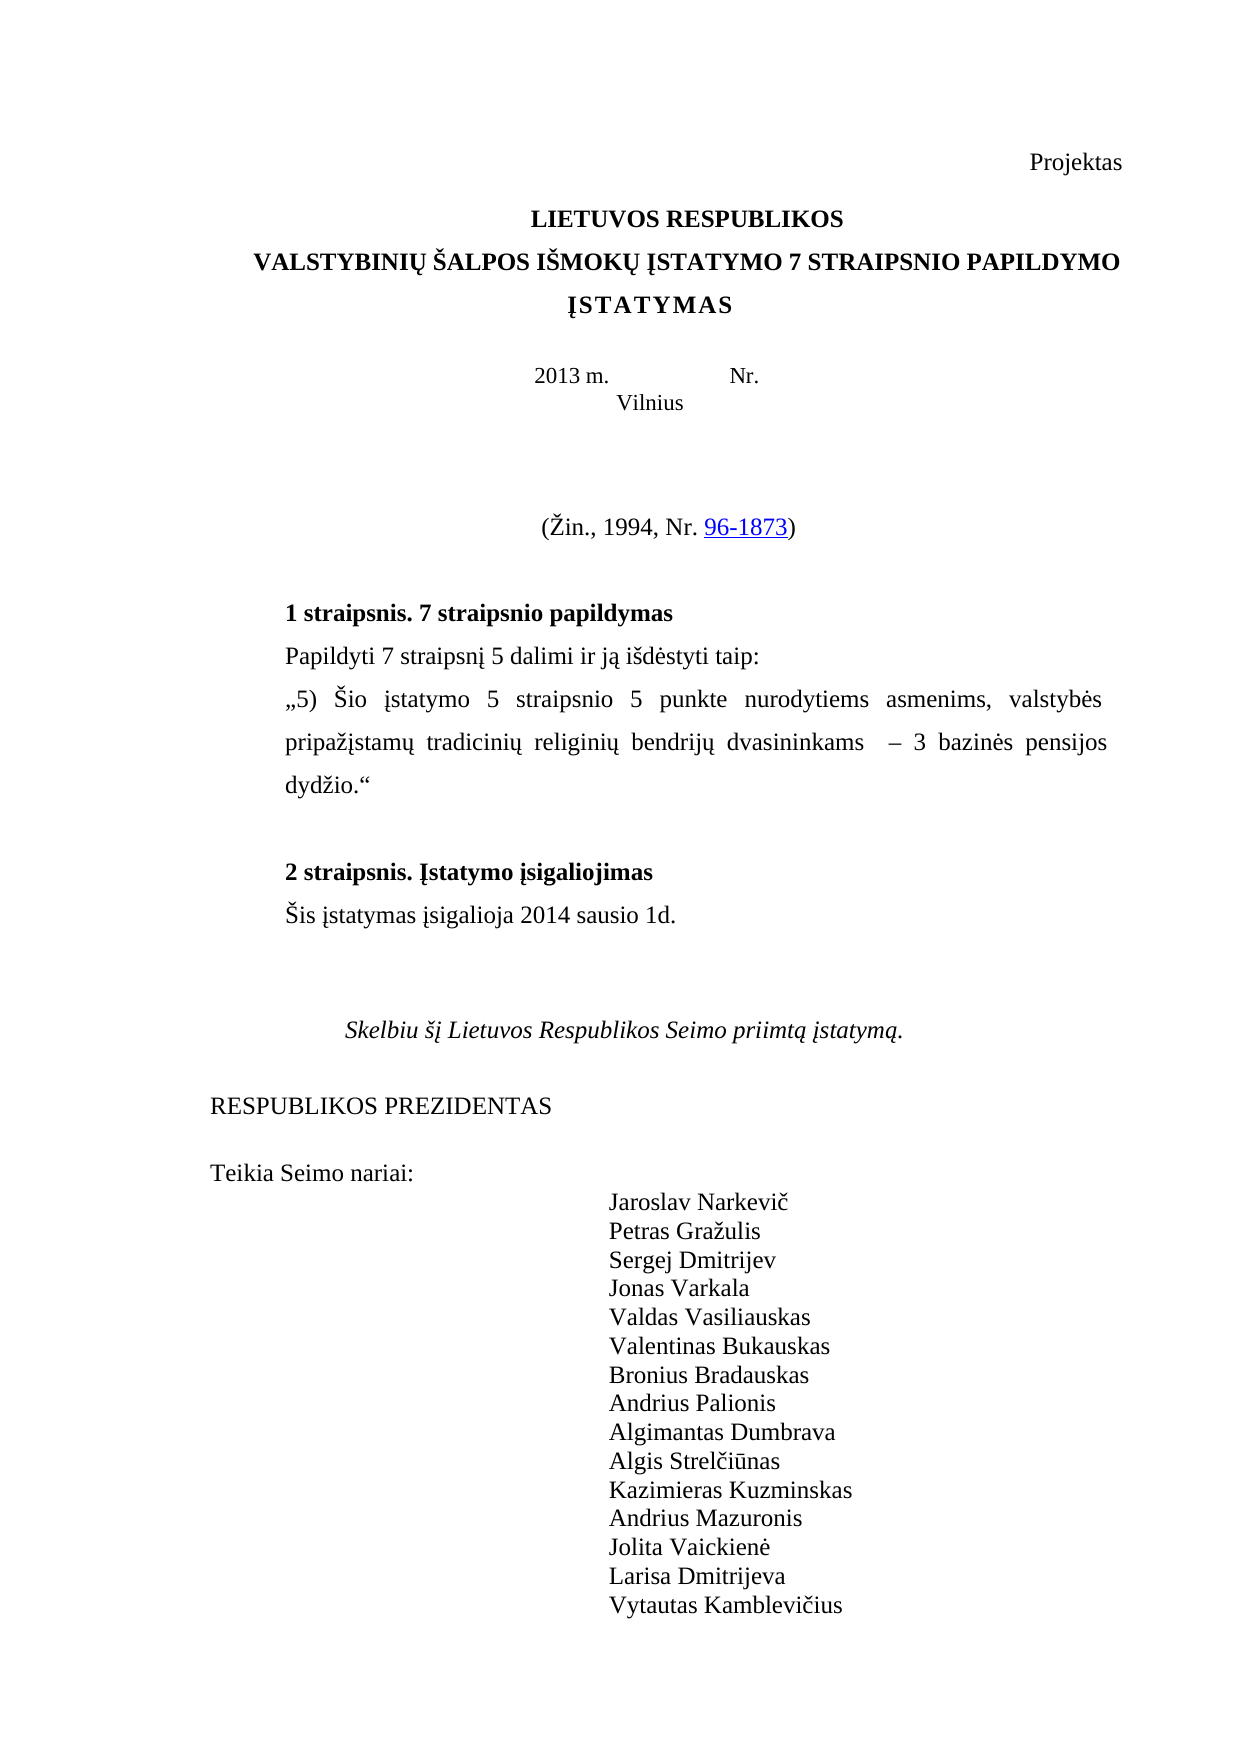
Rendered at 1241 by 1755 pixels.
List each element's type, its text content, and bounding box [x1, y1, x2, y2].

text Valdas Vasiliauskas [609, 1302, 1120, 1331]
text Bronius Bradauskas [609, 1360, 1120, 1388]
text Papildyti 7 straipsnį 5 dalimi ir ją išdėstyti taip: [210, 641, 1120, 670]
text Šis įstatymas įsigalioja 2014 sausio 1d. [210, 900, 1120, 928]
text Petras Gražulis [609, 1216, 1120, 1245]
text Algimantas Dumbrava [609, 1417, 1120, 1446]
text Jonas Varkala [609, 1273, 1120, 1302]
text Sergej Dmitrijev [609, 1245, 1120, 1273]
text Algis Strelčiūnas [609, 1446, 1120, 1475]
text 2 straipsnis. Įstatymo įsigaliojimas [210, 857, 1120, 885]
text Jolita Vaickienė [609, 1532, 1120, 1561]
text RESPUBLIKOS PREZIDENTAS [210, 1091, 1120, 1120]
text Valentinas Bukauskas [609, 1331, 1120, 1360]
text Skelbiu šį Lietuvos Respublikos Seimo priimtą įstatymą. [210, 1015, 1120, 1043]
text Teikia Seimo nariai: [210, 1158, 1120, 1187]
text Vytautas Kamblevičius [609, 1590, 1120, 1618]
text (Žin., 1994, Nr. 96-1873) [210, 512, 1120, 540]
text Andrius Palionis [609, 1388, 1120, 1417]
text LIETUVOS RESPUBLIKOS [177, 204, 1122, 233]
text Kazimieras Kuzminskas [609, 1475, 1120, 1503]
text Larisa Dmitrijeva [609, 1561, 1120, 1590]
text VALSTYBINIŲ ŠALPOS IŠMOKŲ ĮSTATYMO 7 STRAIPSNIo PAPILDYMO ĮSTATYMAS [177, 247, 1122, 319]
text Jaroslav Narkevič [609, 1187, 1120, 1216]
text Andrius Mazuronis [609, 1503, 1120, 1532]
text 2013 m. Nr. Vilnius [177, 362, 1122, 415]
text 1 straipsnis. 7 straipsnio papildymas [210, 598, 1120, 627]
text Projektas [177, 147, 1122, 176]
text „5) Šio įstatymo 5 straipsnio 5 punkte nurodytiems asmenims, valstybės pripažįstamų tradicinių religinių bendrijų dvasininkams – 3 bazinės pensijos dydžio.“ [210, 684, 1120, 799]
